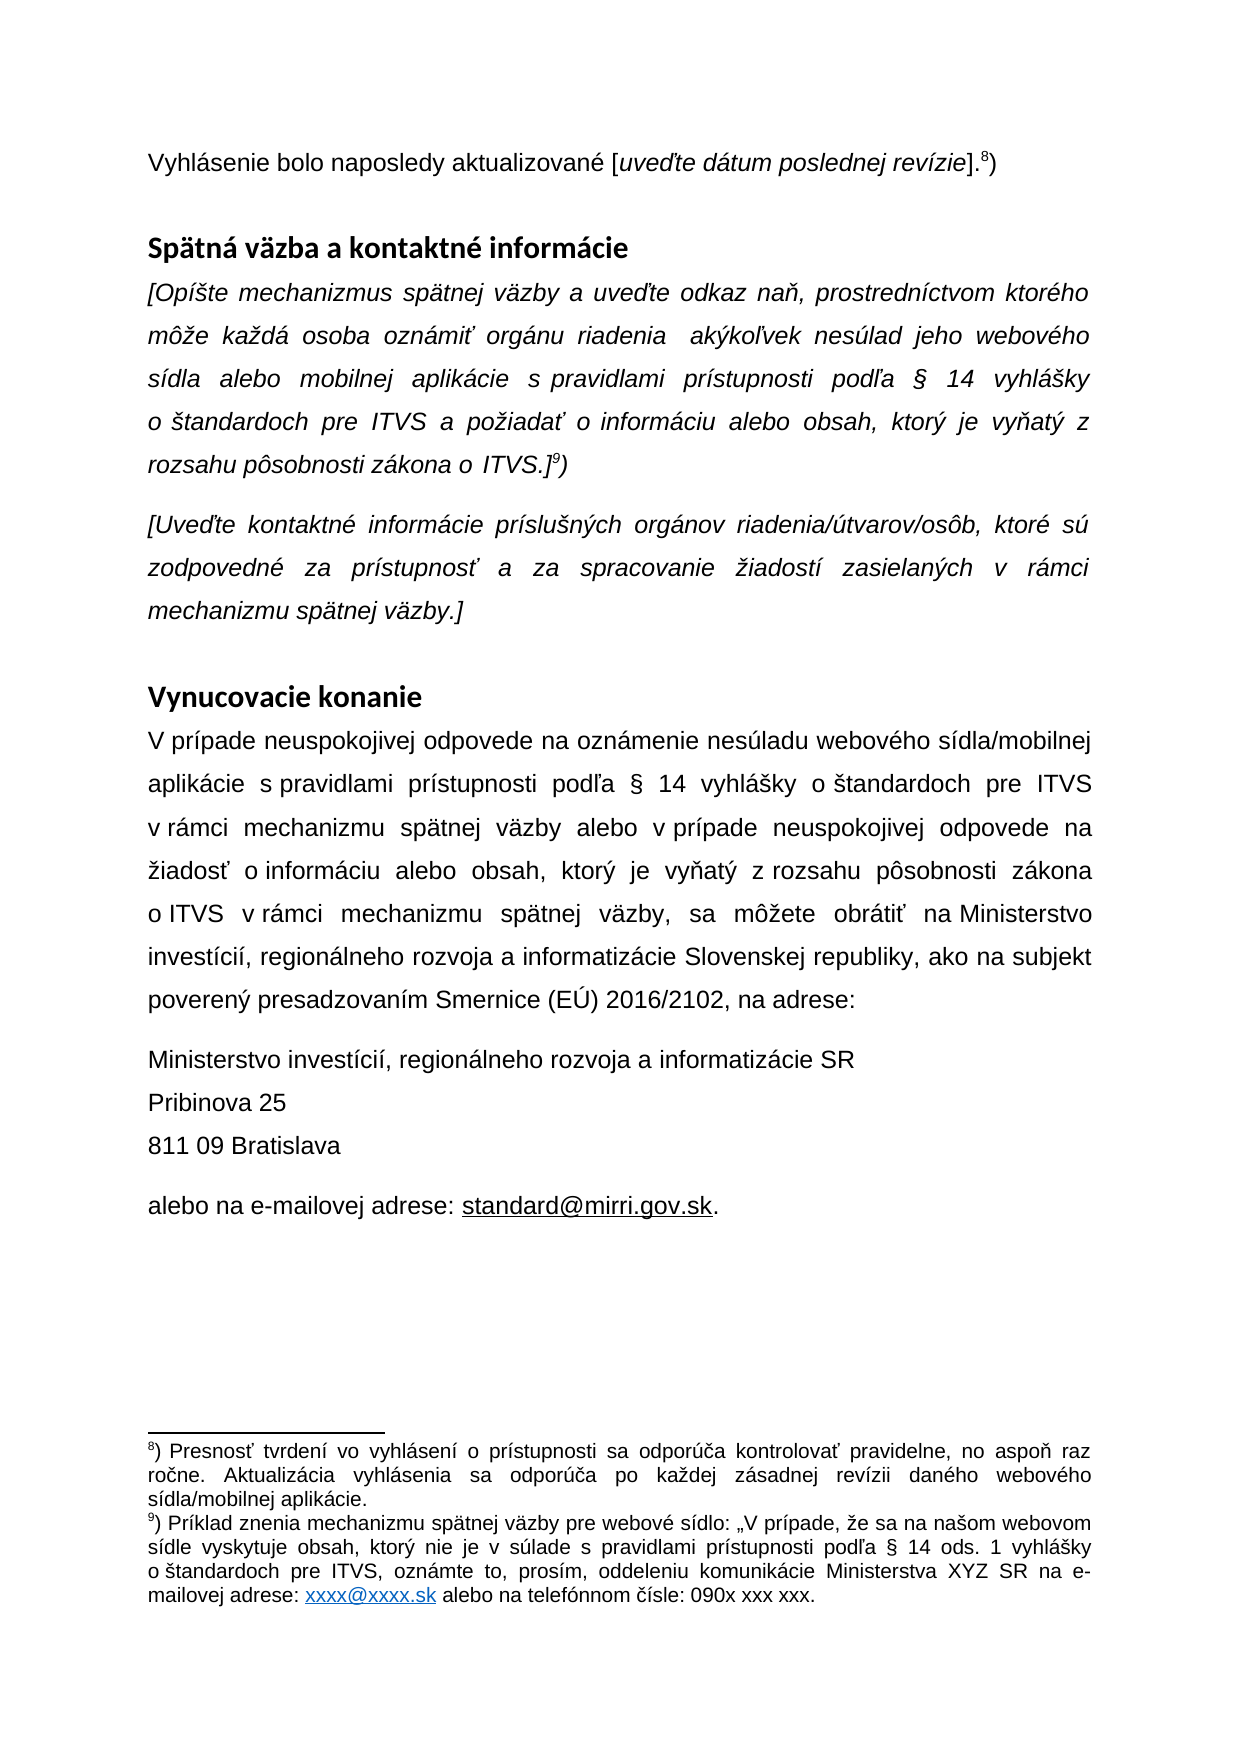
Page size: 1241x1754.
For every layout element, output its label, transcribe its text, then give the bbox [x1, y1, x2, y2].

subtitle Spätná väzba a kontaktné informácie [148, 228, 1093, 266]
text ) Príklad znenia mechanizmu spätnej väzby pre webové sídlo: „V prípade, že sa na našom webovom sídle vyskytuje obsah, ktorý nie je v súlade s pravidlami prístupnosti podľa § 14 ods. 1 vyhlášky o štandardoch pre ITVS, oznámte to, prosím, oddeleniu komunikácie Ministerstva XYZ SR na e-mailovej adrese: xxxx@xxxx.sk alebo na telefónnom čísle: 090x xxx xxx. [148, 1511, 1093, 1606]
text [Opíšte mechanizmus spätnej väzby a uveďte odkaz naň, prostredníctvom ktorého môže každá osoba oznámiť orgánu riadenia akýkoľvek nesúlad jeho webového sídla alebo mobilnej aplikácie s pravidlami prístupnosti podľa § 14 vyhlášky o štandardoch pre ITVS a požiadať o informáciu alebo obsah, ktorý je vyňatý z rozsahu pôsobnosti zákona o ITVS.]) [148, 278, 1093, 479]
text V prípade neuspokojivej odpovede na oznámenie nesúladu webového sídla/mobilnej aplikácie s pravidlami prístupnosti podľa § 14 vyhlášky o štandardoch pre ITVS v rámci mechanizmu spätnej väzby alebo v prípade neuspokojivej odpovede na žiadosť o informáciu alebo obsah, ktorý je vyňatý z rozsahu pôsobnosti zákona o ITVS v rámci mechanizmu spätnej väzby, sa môžete obrátiť na Ministerstvo investícií, regionálneho rozvoja a informatizácie Slovenskej republiky, ako na subjekt poverený presadzovaním Smernice (EÚ) 2016/2102, na adrese: [148, 726, 1093, 1014]
text [Uveďte kontaktné informácie príslušných orgánov riadenia/útvarov/osôb, ktoré sú zodpovedné za prístupnosť a za spracovanie žiadostí zasielaných v rámci mechanizmu spätnej väzby.] [148, 510, 1093, 625]
text alebo na e-mailovej adrese: standard@mirri.gov.sk. [148, 1191, 1093, 1220]
text Ministerstvo investícií, regionálneho rozvoja a informatizácie SR Pribinova 25 811 09 Bratislava [148, 1045, 1093, 1160]
subtitle Vynucovacie konanie [148, 677, 1093, 715]
text Vyhlásenie bolo naposledy aktualizované [uveďte dátum poslednej revízie].) [148, 148, 1093, 176]
text ) Presnosť tvrdení vo vyhlásení o prístupnosti sa odporúča kontrolovať pravidelne, no aspoň raz ročne. Aktualizácia vyhlásenia sa odporúča po každej zásadnej revízii daného webového sídla/mobilnej aplikácie. [148, 1439, 1093, 1511]
